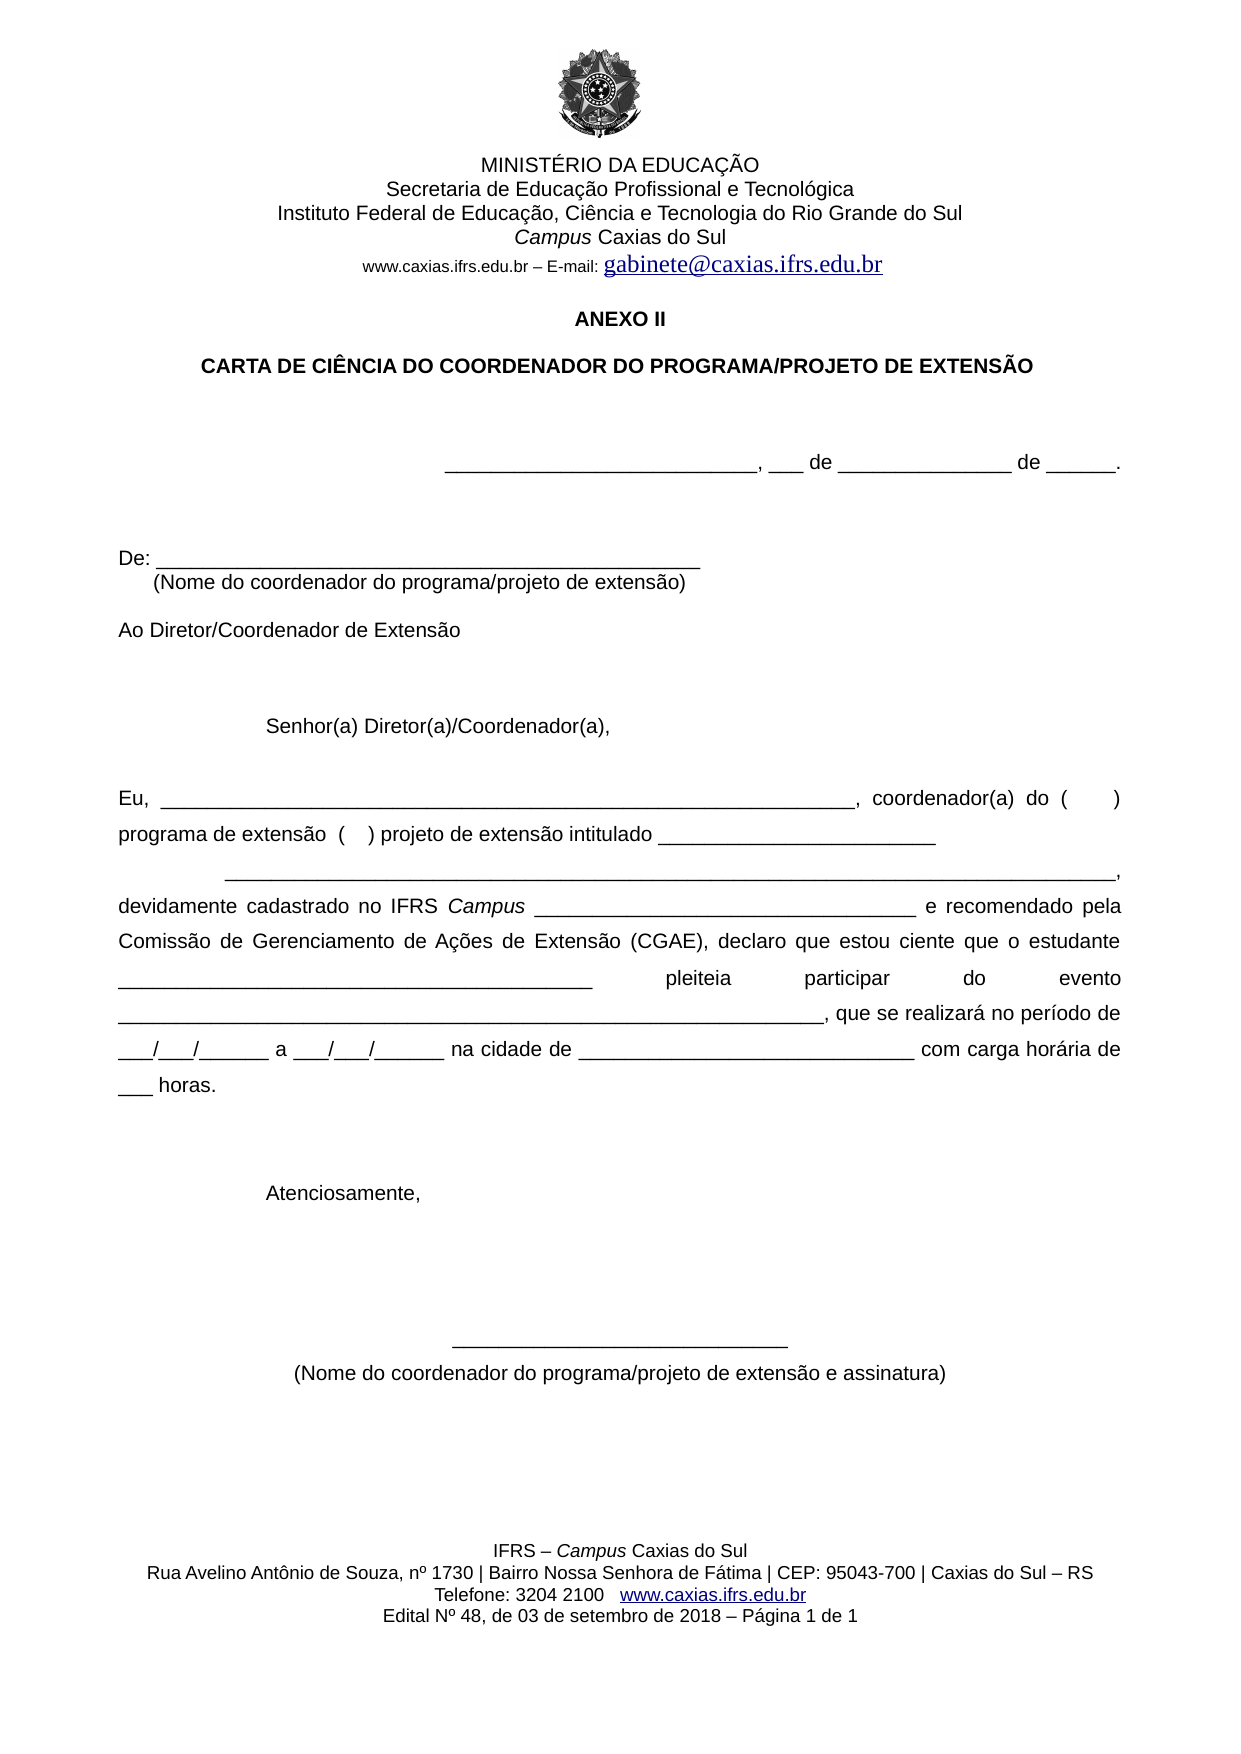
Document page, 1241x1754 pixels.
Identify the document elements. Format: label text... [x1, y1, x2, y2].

text Senhor(a) Diretor(a)/Coordenador(a), [192, 714, 1122, 738]
text Instituto Federal de Educação, Ciência e Tecnologia do Rio Grande do Sul [118, 201, 1122, 225]
text Telefone: 3204 2100 www.caxias.ifrs.edu.br [118, 1583, 1122, 1605]
text (Nome do coordenador do programa/projeto de extensão) [118, 570, 1122, 594]
text Secretaria de Educação Profissional e Tecnológica [118, 177, 1122, 201]
text Eu, ____________________________________________________________, coordenador(a) do ( ) programa de extensão ( ) projeto de extensão intitulado ________________________ [118, 786, 1122, 846]
picture [558, 49, 641, 138]
text CARTA DE CIÊNCIA DO COORDENADOR DO PROGRAMA/PROJETO DE EXTENSÃO [118, 354, 1122, 378]
text Edital Nº 48, de 03 de setembro de 2018 – Página 1 de 1 [118, 1605, 1122, 1627]
text Atenciosamente, [192, 1181, 1122, 1205]
text _____________________________________________________________________________, devidamente cadastrado no IFRS Campus _________________________________ e recomendado pela Comissão de Gerenciamento de Ações de Extensão (CGAE), declaro que estou ciente que o estudante _________________________________________ pleiteia participar do evento _____________________________________________________________, que se realizará no período de ___/___/______ a ___/___/______ na cidade de _____________________________ com carga horária de ___ horas. [118, 857, 1122, 1097]
text Rua Avelino Antônio de Souza, nº 1730 | Bairro Nossa Senhora de Fátima | CEP: 95043-700 | Caxias do Sul – RS [118, 1562, 1122, 1583]
text _____________________________ [118, 1325, 1122, 1349]
text MINISTÉRIO DA EDUCAÇÃO [118, 153, 1122, 177]
text ___________________________, ___ de _______________ de ______. [118, 450, 1122, 474]
text De: _______________________________________________ [118, 546, 1122, 570]
text Campus Caxias do Sul [118, 225, 1122, 249]
text (Nome do coordenador do programa/projeto de extensão e assinatura) [118, 1361, 1122, 1384]
text Ao Diretor/Coordenador de Extensão [118, 618, 1122, 642]
text ANEXO II [118, 306, 1122, 330]
text IFRS – Campus Caxias do Sul [118, 1540, 1122, 1562]
text www.caxias.ifrs.edu.br – E-mail: gabinete@caxias.ifrs.edu.br [118, 249, 1122, 278]
